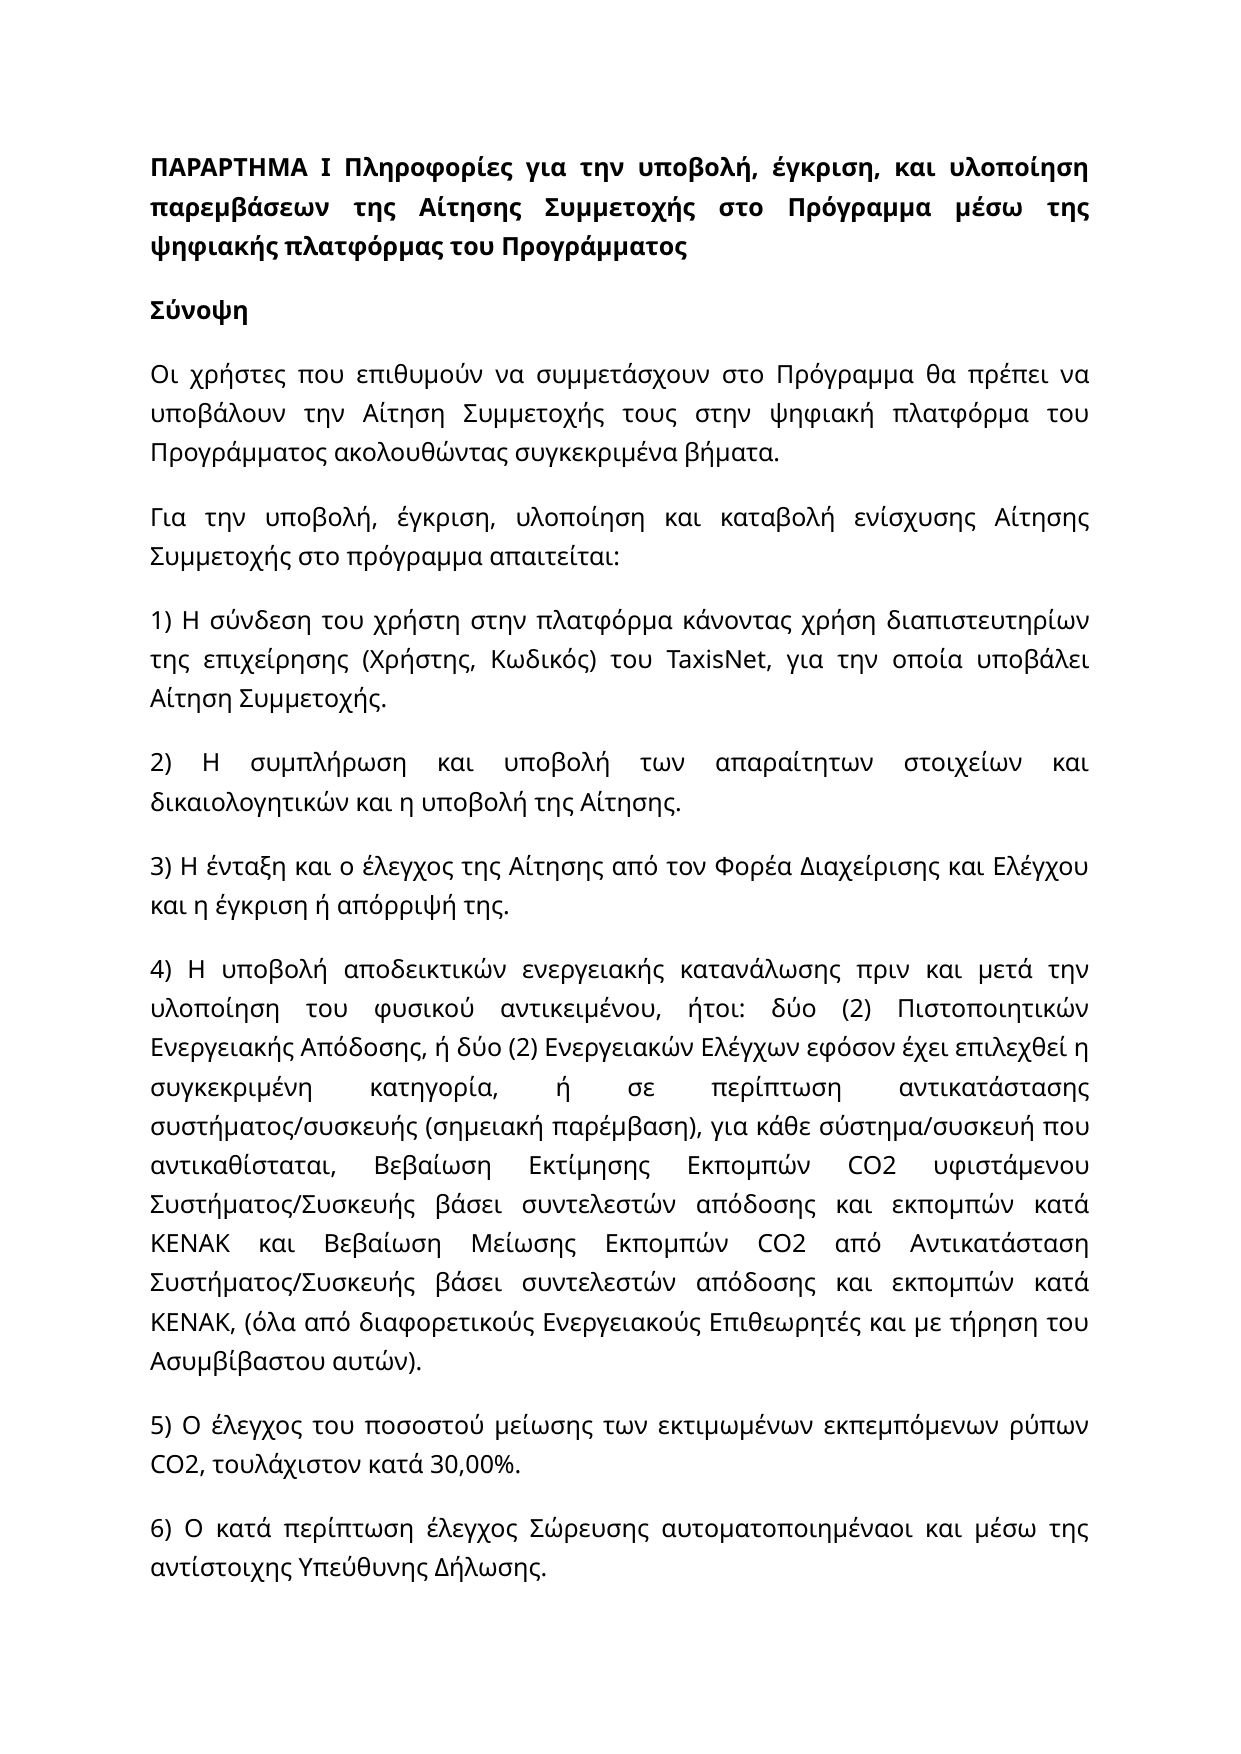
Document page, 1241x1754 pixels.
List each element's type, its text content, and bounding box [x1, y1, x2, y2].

text Για την υποβολή, έγκριση, υλοποίηση και καταβολή ενίσχυσης Αίτησης Συμμετοχής στο πρόγραμμα απαιτείται: [150, 499, 1090, 572]
text 4) Η υποβολή αποδεικτικών ενεργειακής κατανάλωσης πριν και μετά την υλοποίηση του φυσικού αντικειμένου, ήτοι: δύο (2) Πιστοποιητικών Ενεργειακής Απόδοσης, ή δύο (2) Ενεργειακών Ελέγχων εφόσον έχει επιλεχθεί η συγκεκριμένη κατηγορία, ή σε περίπτωση αντικατάστασης συστήματος/συσκευής (σημειακή παρέμβαση), για κάθε σύστημα/συσκευή που αντικαθίσταται, Βεβαίωση Εκτίμησης Εκπομπών CO2 υφιστάμενου Συστήματος/Συσκευής βάσει συντελεστών απόδοσης και εκπομπών κατά ΚΕΝΑΚ και Βεβαίωση Μείωσης Εκπομπών CO2 από Αντικατάσταση Συστήματος/Συσκευής βάσει συντελεστών απόδοσης και εκπομπών κατά ΚΕΝΑΚ, (όλα από διαφορετικούς Ενεργειακούς Επιθεωρητές και με τήρηση του Ασυμβίβαστου αυτών). [150, 952, 1090, 1377]
text ΠΑΡΑΡΤΗΜΑ Ι Πληροφορίες για την υποβολή, έγκριση, και υλοποίηση παρεμβάσεων της Αίτησης Συμμετοχής στο Πρόγραμμα μέσω της ψηφιακής πλατφόρμας του Προγράμματος [150, 150, 1090, 262]
text 2) Η συμπλήρωση και υποβολή των απαραίτητων στοιχείων και δικαιολογητικών και η υποβολή της Αίτησης. [150, 745, 1090, 818]
text 5) Ο έλεγχος του ποσοστού μείωσης των εκτιμωμένων εκπεμπόμενων ρύπων CO2, τουλάχιστον κατά 30,00%. [150, 1407, 1090, 1481]
text Οι χρήστες που επιθυμούν να συμμετάσχουν στο Πρόγραμμα θα πρέπει να υποβάλουν την Αίτηση Συμμετοχής τους στην ψηφιακή πλατφόρμα του Προγράμματος ακολουθώντας συγκεκριμένα βήματα. [150, 357, 1090, 469]
text Σύνοψη [150, 292, 1090, 327]
text 3) Η ένταξη και ο έλεγχος της Αίτησης από τον Φορέα Διαχείρισης και Ελέγχου και η έγκριση ή απόρριψή της. [150, 848, 1090, 922]
text 1) Η σύνδεση του χρήστη στην πλατφόρμα κάνοντας χρήση διαπιστευτηρίων της επιχείρησης (Χρήστης, Κωδικός) του TaxisNet, για την οποία υποβάλει Αίτηση Συμμετοχής. [150, 602, 1090, 715]
text 6) Ο κατά περίπτωση έλεγχος Σώρευσης αυτοματοποιημέναοι και μέσω της αντίστοιχης Υπεύθυνης Δήλωσης. [150, 1511, 1090, 1584]
